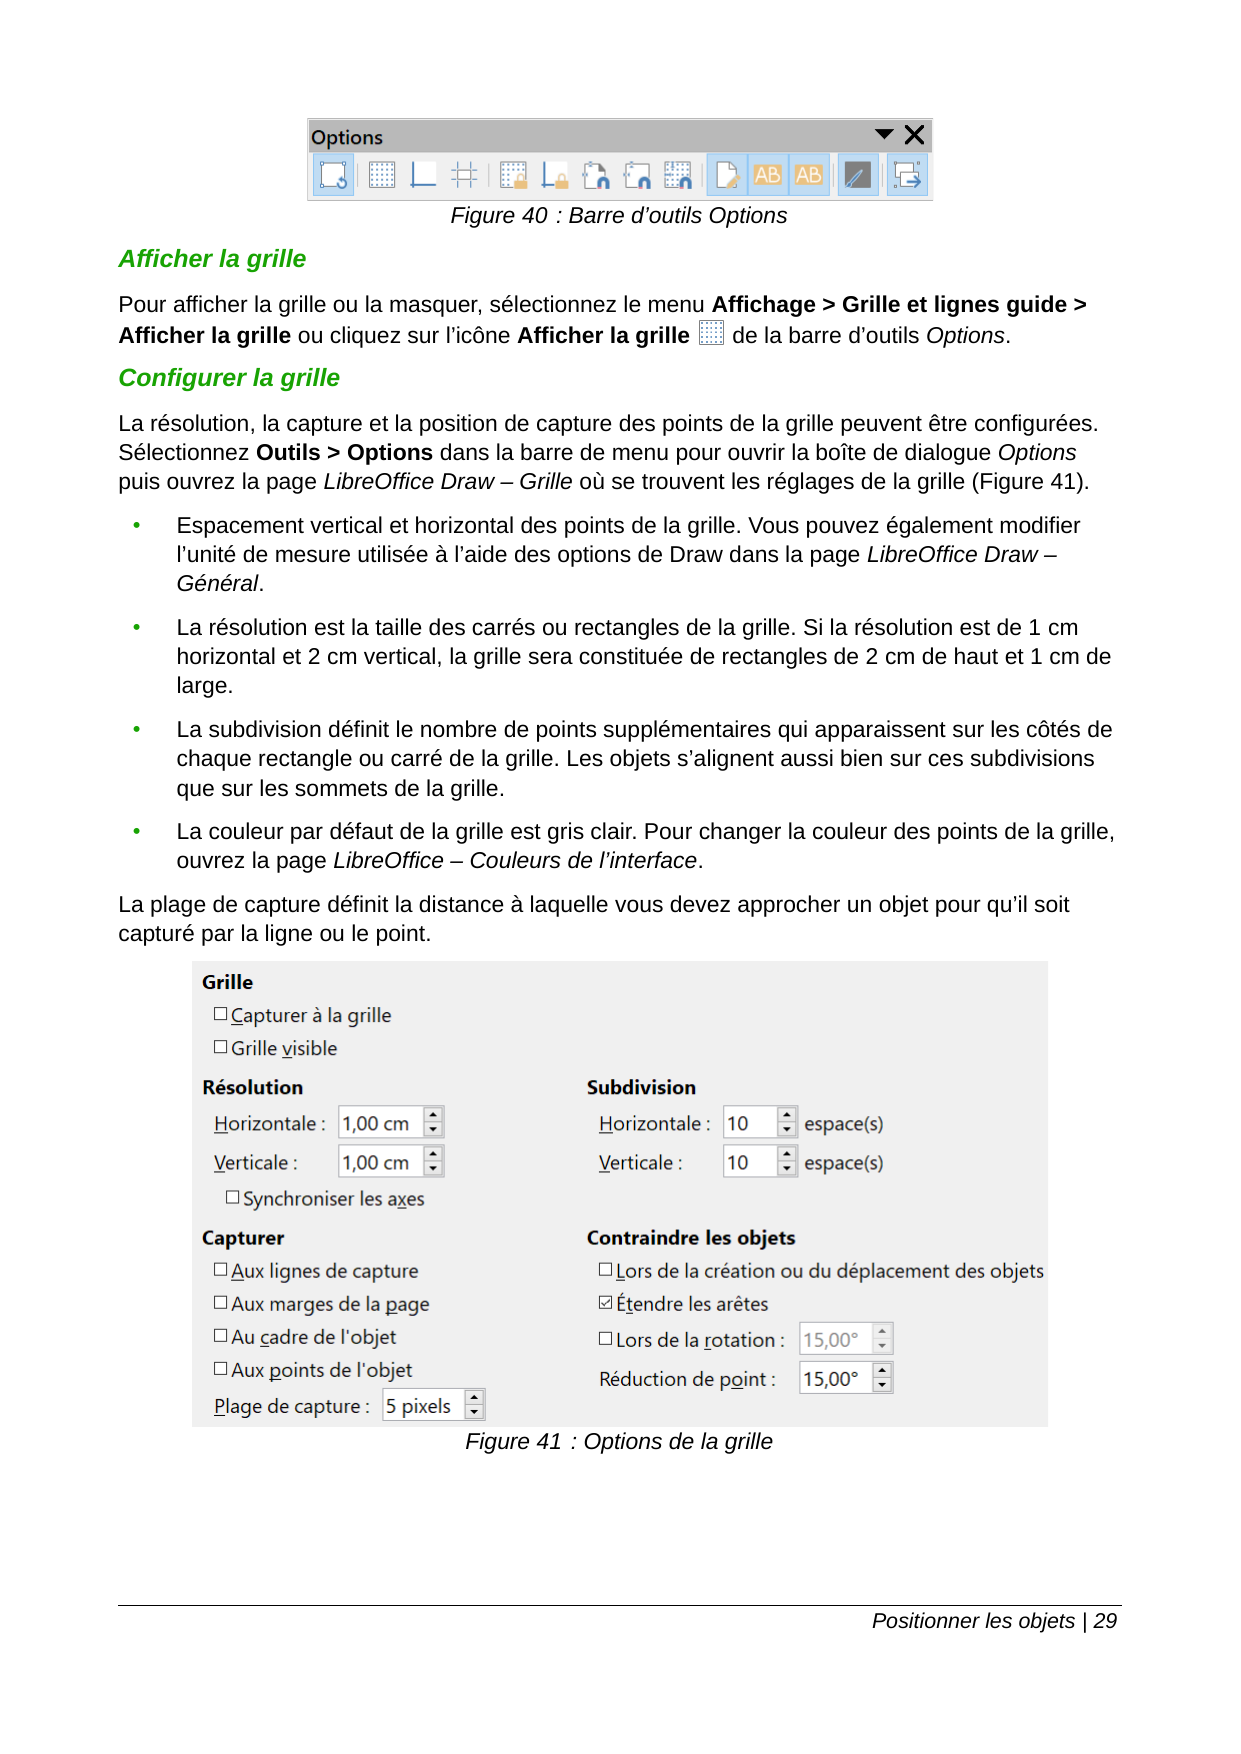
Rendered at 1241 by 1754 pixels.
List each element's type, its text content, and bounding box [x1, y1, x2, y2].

list La subdivision définit le nombre de points supplémentaires qui apparaissent sur les côtés de chaque rectangle ou carré de la grille. Les objets s’alignent aussi bien sur ces subdivisions que sur les sommets de la grille. [133, 713, 1122, 801]
picture [307, 118, 934, 201]
text Figure 41 : Options de la grille [118, 1426, 1122, 1456]
list La résolution est la taille des carrés ou rectangles de la grille. Si la résolution est de 1 cm horizontal et 2 cm vertical, la grille sera constituée de rectangles de 2 cm de haut et 1 cm de large. [133, 611, 1122, 699]
subtitle Configurer la grille [118, 363, 1122, 393]
list Espacement vertical et horizontal des points de la grille. Vous pouvez également modifier l’unité de mesure utilisée à l’aide des options de Draw dans la page LibreOffice Draw – Général. [133, 509, 1122, 597]
text Figure 40 : Barre d’outils Options [118, 200, 1122, 230]
subtitle Afficher la grille [118, 244, 1122, 274]
text La plage de capture définit la distance à laquelle vous devez approcher un objet pour qu’il soit capturé par la ligne ou le point. [118, 888, 1122, 947]
picture [192, 961, 1049, 1427]
picture [696, 317, 726, 347]
text Pour afficher la grille ou la masquer, sélectionnez le menu Affichage > Grille et lignes guide > Afficher la grille ou cliquez sur l’icône Afficher la grille de la barre d’outils Options. [118, 288, 1122, 349]
text La résolution, la capture et la position de capture des points de la grille peuvent être configurées. Sélectionnez Outils > Options dans la barre de menu pour ouvrir la boîte de dialogue Options puis ouvrez la page LibreOffice Draw – Grille où se trouvent les réglages de la grille (Figure 41). [118, 407, 1122, 495]
list La couleur par défaut de la grille est gris clair. Pour changer la couleur des points de la grille, ouvrez la page LibreOffice – Couleurs de l’interface. [133, 816, 1122, 874]
